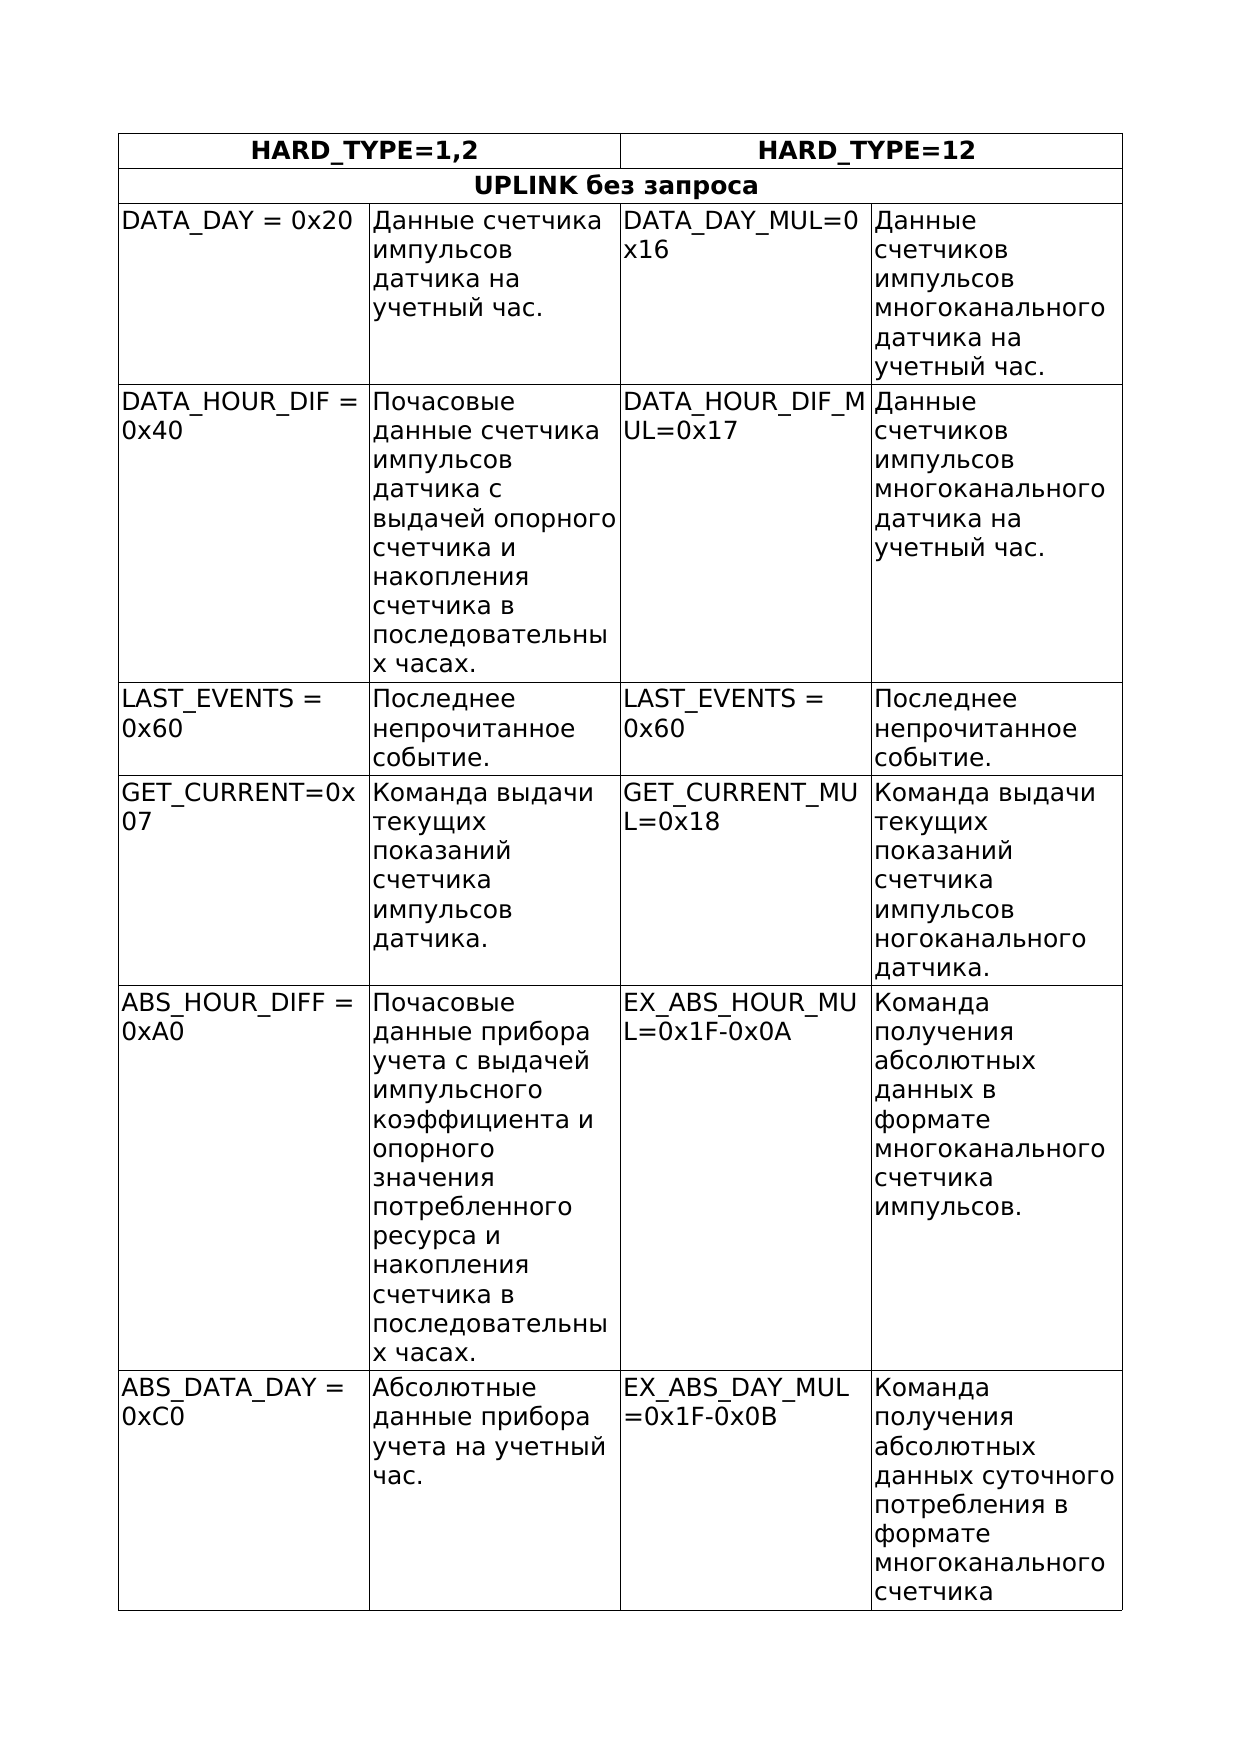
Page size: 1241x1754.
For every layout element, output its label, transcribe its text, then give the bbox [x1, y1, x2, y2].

table_header HARD_TYPE=12 [621, 134, 1122, 168]
table_cell GET_CURRENT=0x07 [119, 776, 369, 985]
table_cell DATA_DAY = 0x20 [119, 204, 369, 384]
table_cell Команда получения абсолютных данных в формате многоканального счетчика импульсов. [872, 986, 1122, 1370]
table_cell GET_CURRENT_MUL=0x18 [621, 776, 871, 985]
table_cell Последнее непрочитанное событие. [370, 683, 620, 775]
table_cell EX_ABS_DAY_MUL=0x1F-0x0B [621, 1371, 871, 1609]
table_cell ABS_HOUR_DIFF = 0xA0 [119, 986, 369, 1370]
table_cell DATA_DAY_MUL=0x16 [621, 204, 871, 384]
table_header HARD_TYPE=1,2 [119, 134, 620, 168]
table_cell Команда выдачи текущих показаний счетчика импульсов ногоканального датчика. [872, 776, 1122, 985]
table_cell Данные счетчика импульсов датчика на учетный час. [370, 204, 620, 384]
table_cell Команда выдачи текущих показаний счетчика импульсов датчика. [370, 776, 620, 985]
table_cell Команда получения абсолютных данных суточного потребления в формате многоканального счетчика [872, 1371, 1122, 1609]
table_cell ABS_DATA_DAY = 0xC0 [119, 1371, 369, 1609]
table_cell LAST_EVENTS = 0x60 [621, 683, 871, 775]
table_cell DATA_HOUR_DIF_MUL=0x17 [621, 385, 871, 682]
table_cell Данные счетчиков импульсов многоканального датчика на учетный час. [872, 204, 1122, 384]
table_cell UPLINK без запроса [119, 169, 1122, 203]
table_cell LAST_EVENTS = 0x60 [119, 683, 369, 775]
table_cell EX_ABS_HOUR_MUL=0x1F-0x0A [621, 986, 871, 1370]
table_cell DATA_HOUR_DIF = 0x40 [119, 385, 369, 682]
table_cell Последнее непрочитанное событие. [872, 683, 1122, 775]
table_cell Абсолютные данные прибора учета на учетный час. [370, 1371, 620, 1609]
table_cell Данные счетчиков импульсов многоканального датчика на учетный час. [872, 385, 1122, 682]
table_cell Почасовые данные счетчика импульсов датчика с выдачей опорного счетчика и накопления счетчика в последовательных часах. [370, 385, 620, 682]
table_cell Почасовые данные прибора учета с выдачей импульсного коэффициента и опорного значения потребленного ресурса и накопления счетчика в последовательных часах. [370, 986, 620, 1370]
